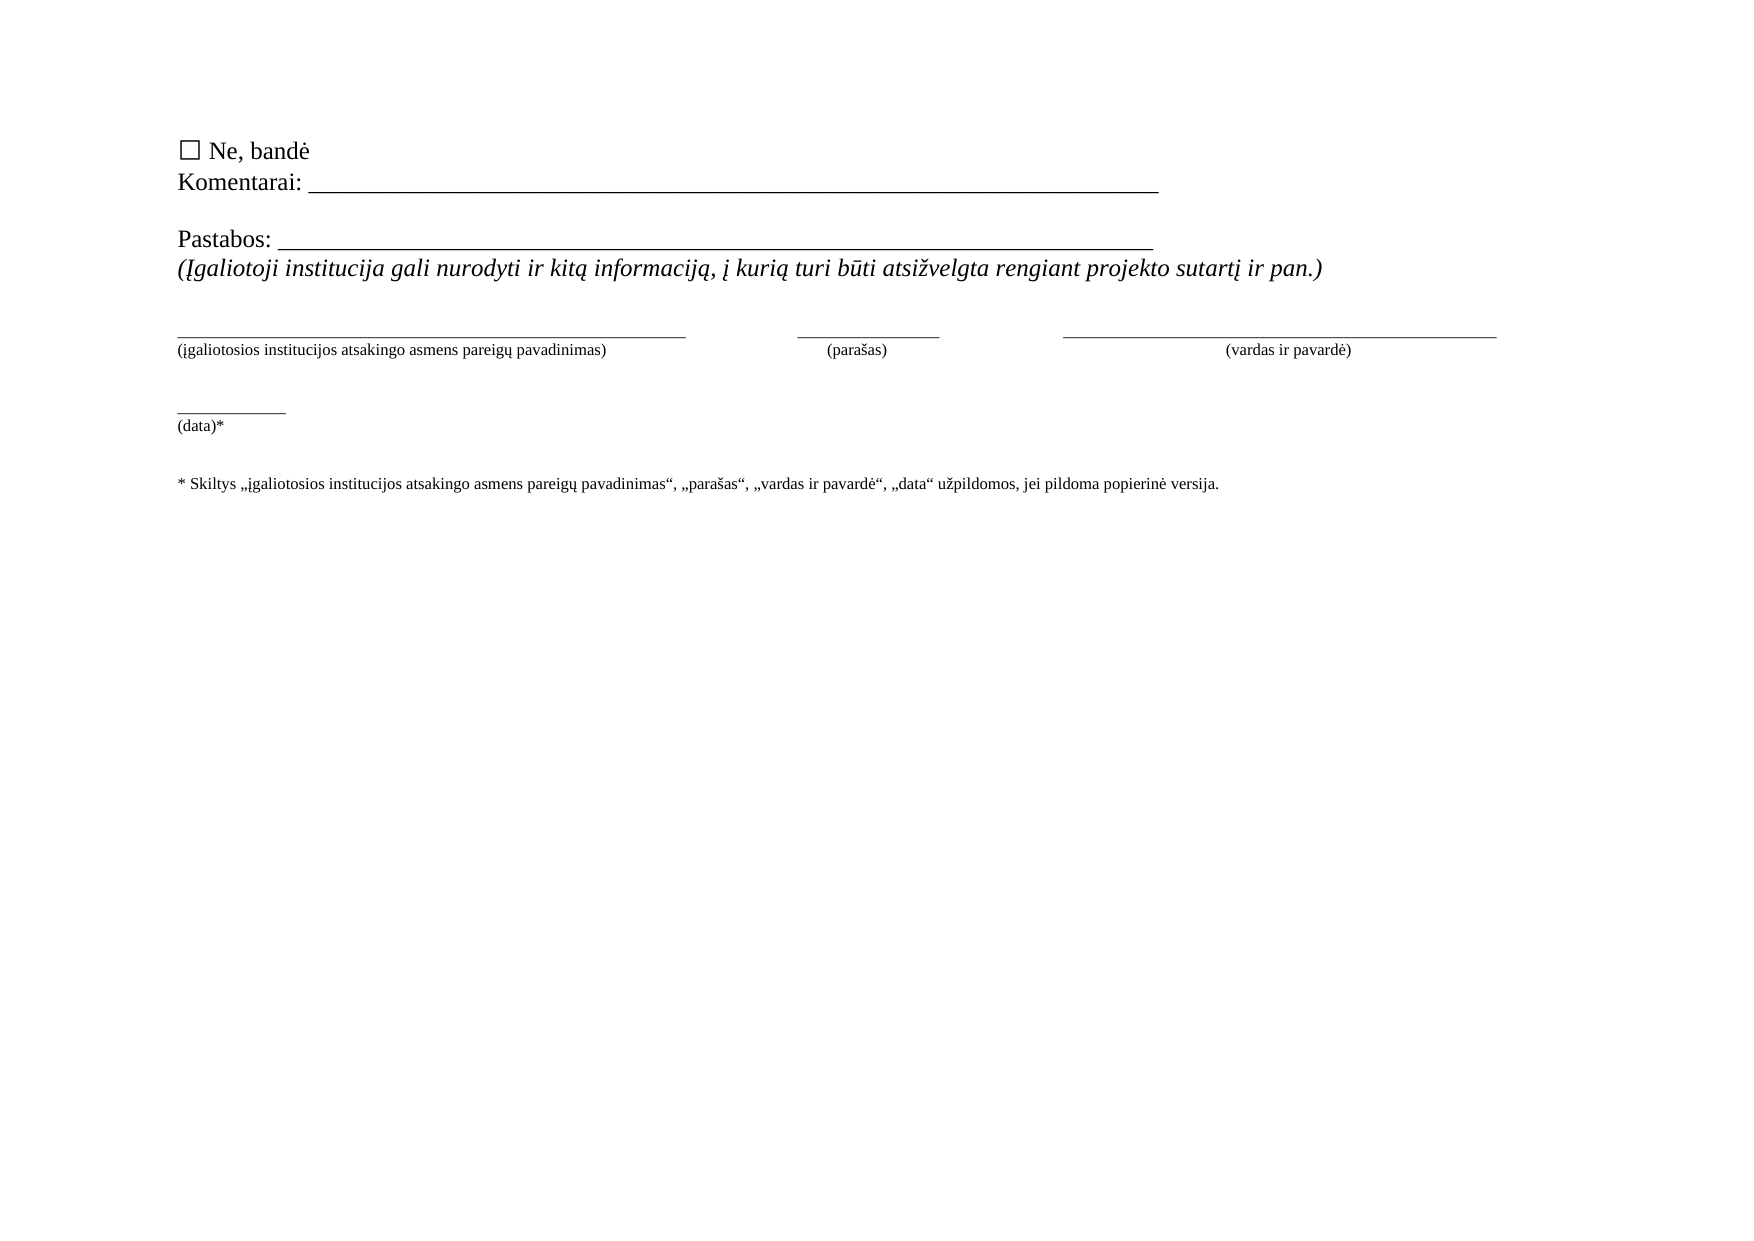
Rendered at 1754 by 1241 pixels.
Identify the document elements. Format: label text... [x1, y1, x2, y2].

text _____________ [177, 397, 1695, 416]
text * Skiltys „įgaliotosios institucijos atsakingo asmens pareigų pavadinimas“, „parašas“, „vardas ir pavardė“, „data“ užpildomos, jei pildoma popierinė versija. [177, 474, 1695, 493]
text ⬜ Ne, bandė [177, 133, 1695, 167]
text _____________________________________________________________ _________________ ____________________________________________________ [177, 320, 1695, 339]
text (Įgaliotoji institucija gali nurodyti ir kitą informaciją, į kurią turi būti atsižvelgta rengiant projekto sutartį ir pan.) [177, 253, 1695, 282]
text (data)* [177, 416, 1695, 435]
text (įgaliotosios institucijos atsakingo asmens pareigų pavadinimas) (parašas) (vardas ir pavardė) [177, 339, 1695, 359]
text Komentarai: ____________________________________________________________________ [177, 167, 1695, 196]
text Pastabos: ______________________________________________________________________ [177, 224, 1695, 253]
